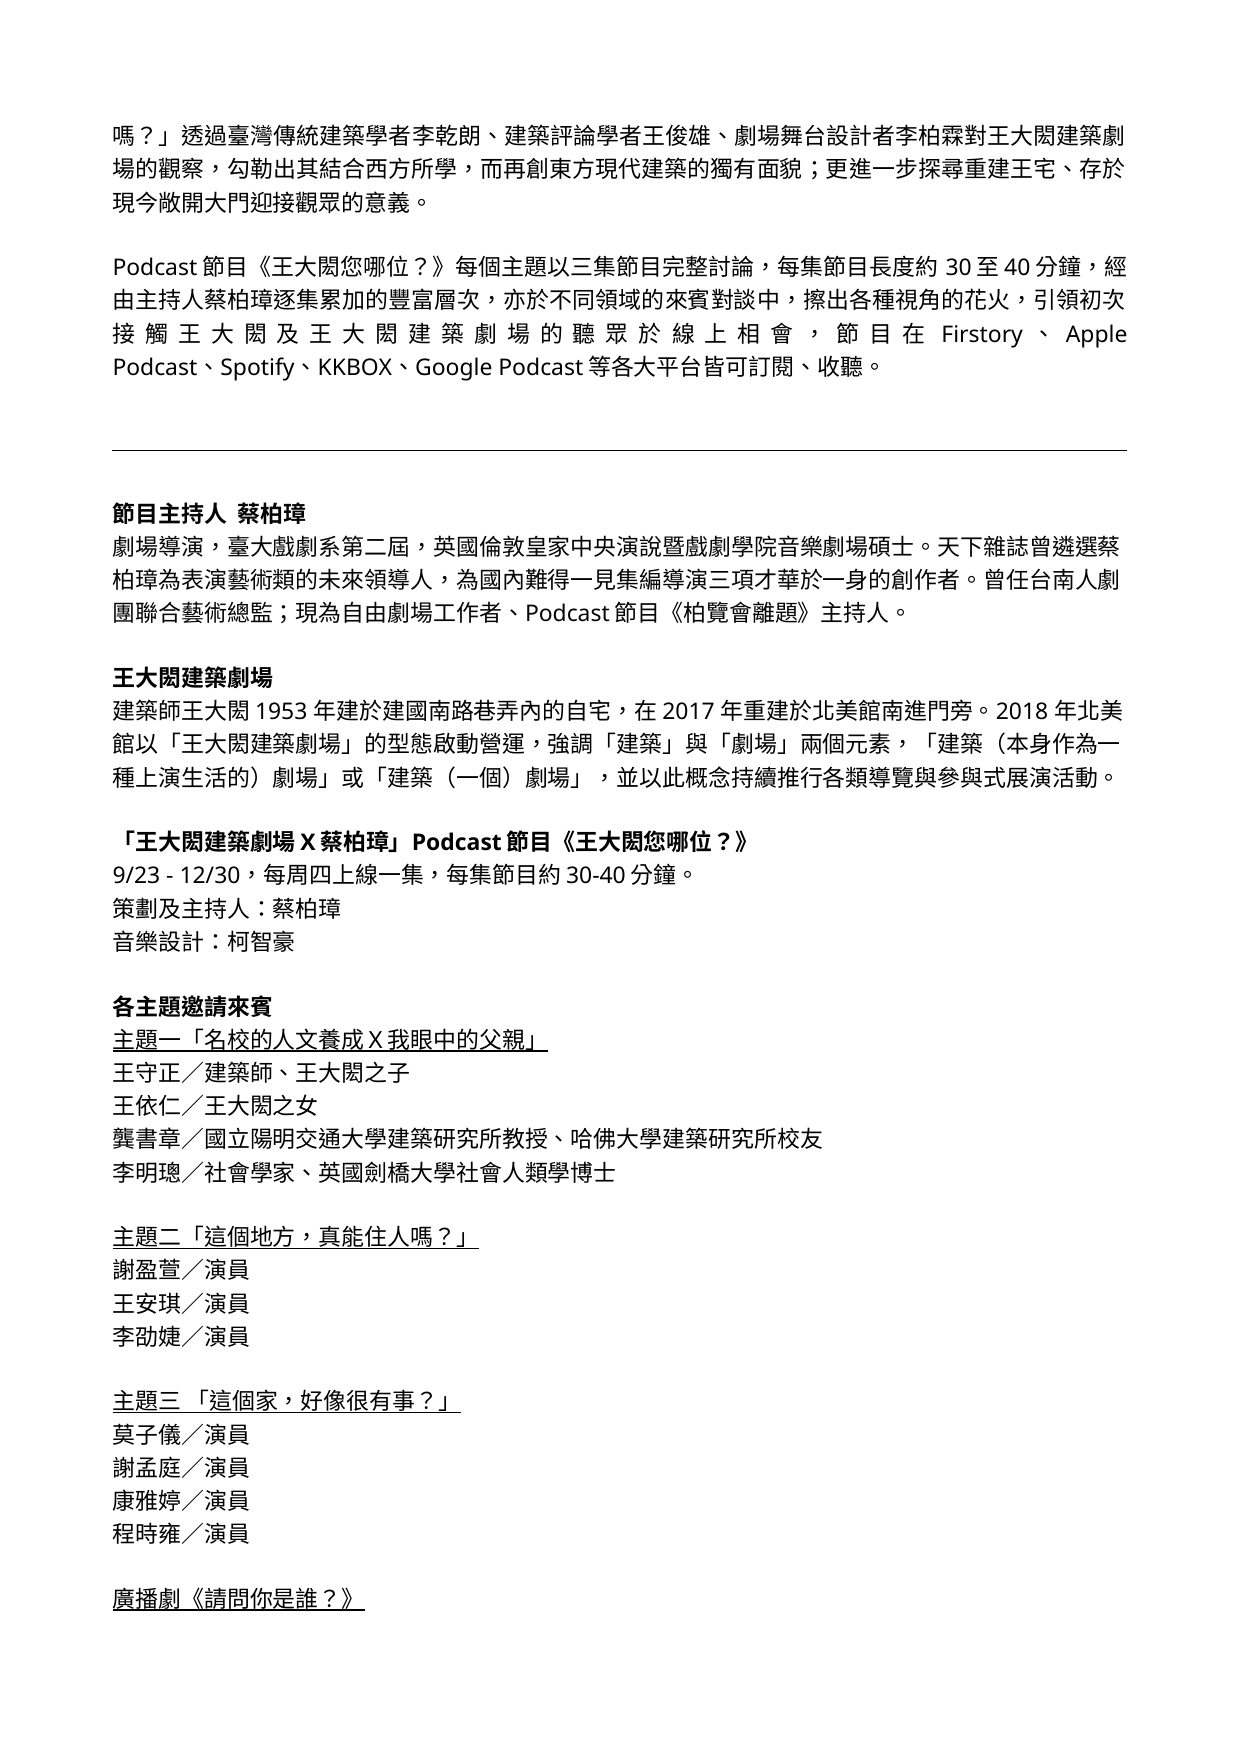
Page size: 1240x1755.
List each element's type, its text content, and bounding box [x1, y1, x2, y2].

text 策劃及主持人：蔡柏璋 [112, 891, 1127, 924]
text 「王大閎建築劇場X蔡柏璋」Podcast節目《王大閎您哪位？》 [112, 824, 1127, 857]
text 嗎？」透過臺灣傳統建築學者李乾朗、建築評論學者王俊雄、劇場舞台設計者李柏霖對王大閎建築劇場的觀察，勾勒出其結合西方所學，而再創東方現代建築的獨有面貌；更進一步探尋重建王宅、存於現今敞開大門迎接觀眾的意義。 [112, 118, 1127, 218]
text 莫子儀／演員 [112, 1416, 1127, 1450]
text 主題三 「這個家，好像很有事？」 [112, 1383, 1127, 1416]
text 王守正／建築師、王大閎之子 [112, 1055, 1127, 1088]
text 劇場導演，臺大戲劇系第二屆，英國倫敦皇家中央演說暨戲劇學院音樂劇場碩士。天下雜誌曾遴選蔡柏璋為表演藝術類的未來領導人，為國內難得一見集編導演三項才華於一身的創作者。曾任台南人劇團聯合藝術總監；現為自由劇場工作者、Podcast節目《柏覽會離題》主持人。 [112, 529, 1127, 628]
text 建築師王大閎 1953 年建於建國南路巷弄內的自宅，在 2017 年重建於北美館南進門旁。2018 年北美館以「王大閎建築劇場」的型態啟動營運，強調「建築」與「劇場」兩個元素，「建築（本身作為一種上演生活的）劇場」或「建築（一個）劇場」，並以此概念持續推行各類導覽與參與式展演活動。 [112, 693, 1127, 793]
text 主題二「這個地方，真能住人嗎？」 [112, 1219, 1127, 1252]
text 李劭婕／演員 [112, 1319, 1127, 1352]
text 王安琪／演員 [112, 1286, 1127, 1319]
text 王大閎建築劇場 [112, 660, 1127, 693]
text 李明璁／社會學家、英國劍橋大學社會人類學博士 [112, 1154, 1127, 1188]
text 音樂設計：柯智豪 [112, 924, 1127, 957]
text 謝孟庭／演員 [112, 1450, 1127, 1483]
text 康雅婷／演員 [112, 1483, 1127, 1516]
text 主題一「名校的人文養成Ｘ我眼中的父親」 [112, 1022, 1127, 1055]
text 程時雍／演員 [112, 1516, 1127, 1549]
text 廣播劇《請問你是誰？》 [112, 1581, 1127, 1614]
text 龔書章／國立陽明交通大學建築研究所教授、哈佛大學建築研究所校友 [112, 1121, 1127, 1154]
text 謝盈萱／演員 [112, 1252, 1127, 1286]
text 各主題邀請來賓 [112, 988, 1127, 1022]
text Podcast節目《王大閎您哪位？》每個主題以三集節目完整討論，每集節目長度約30至40分鐘，經由主持人蔡柏璋逐集累加的豐富層次，亦於不同領域的來賓對談中，擦出各種視角的花火，引領初次接觸王大閎及王大閎建築劇場的聽眾於線上相會，節目在Firstory、Apple Podcast、Spotify、KKBOX、Google Podcast等各大平台皆可訂閱、收聽。 [112, 249, 1127, 382]
text 9/23 - 12/30，每周四上線一集，每集節目約30-40分鐘。 [112, 857, 1127, 891]
text 節目主持人 蔡柏璋 [112, 496, 1127, 529]
text 王依仁／王大閎之女 [112, 1088, 1127, 1121]
